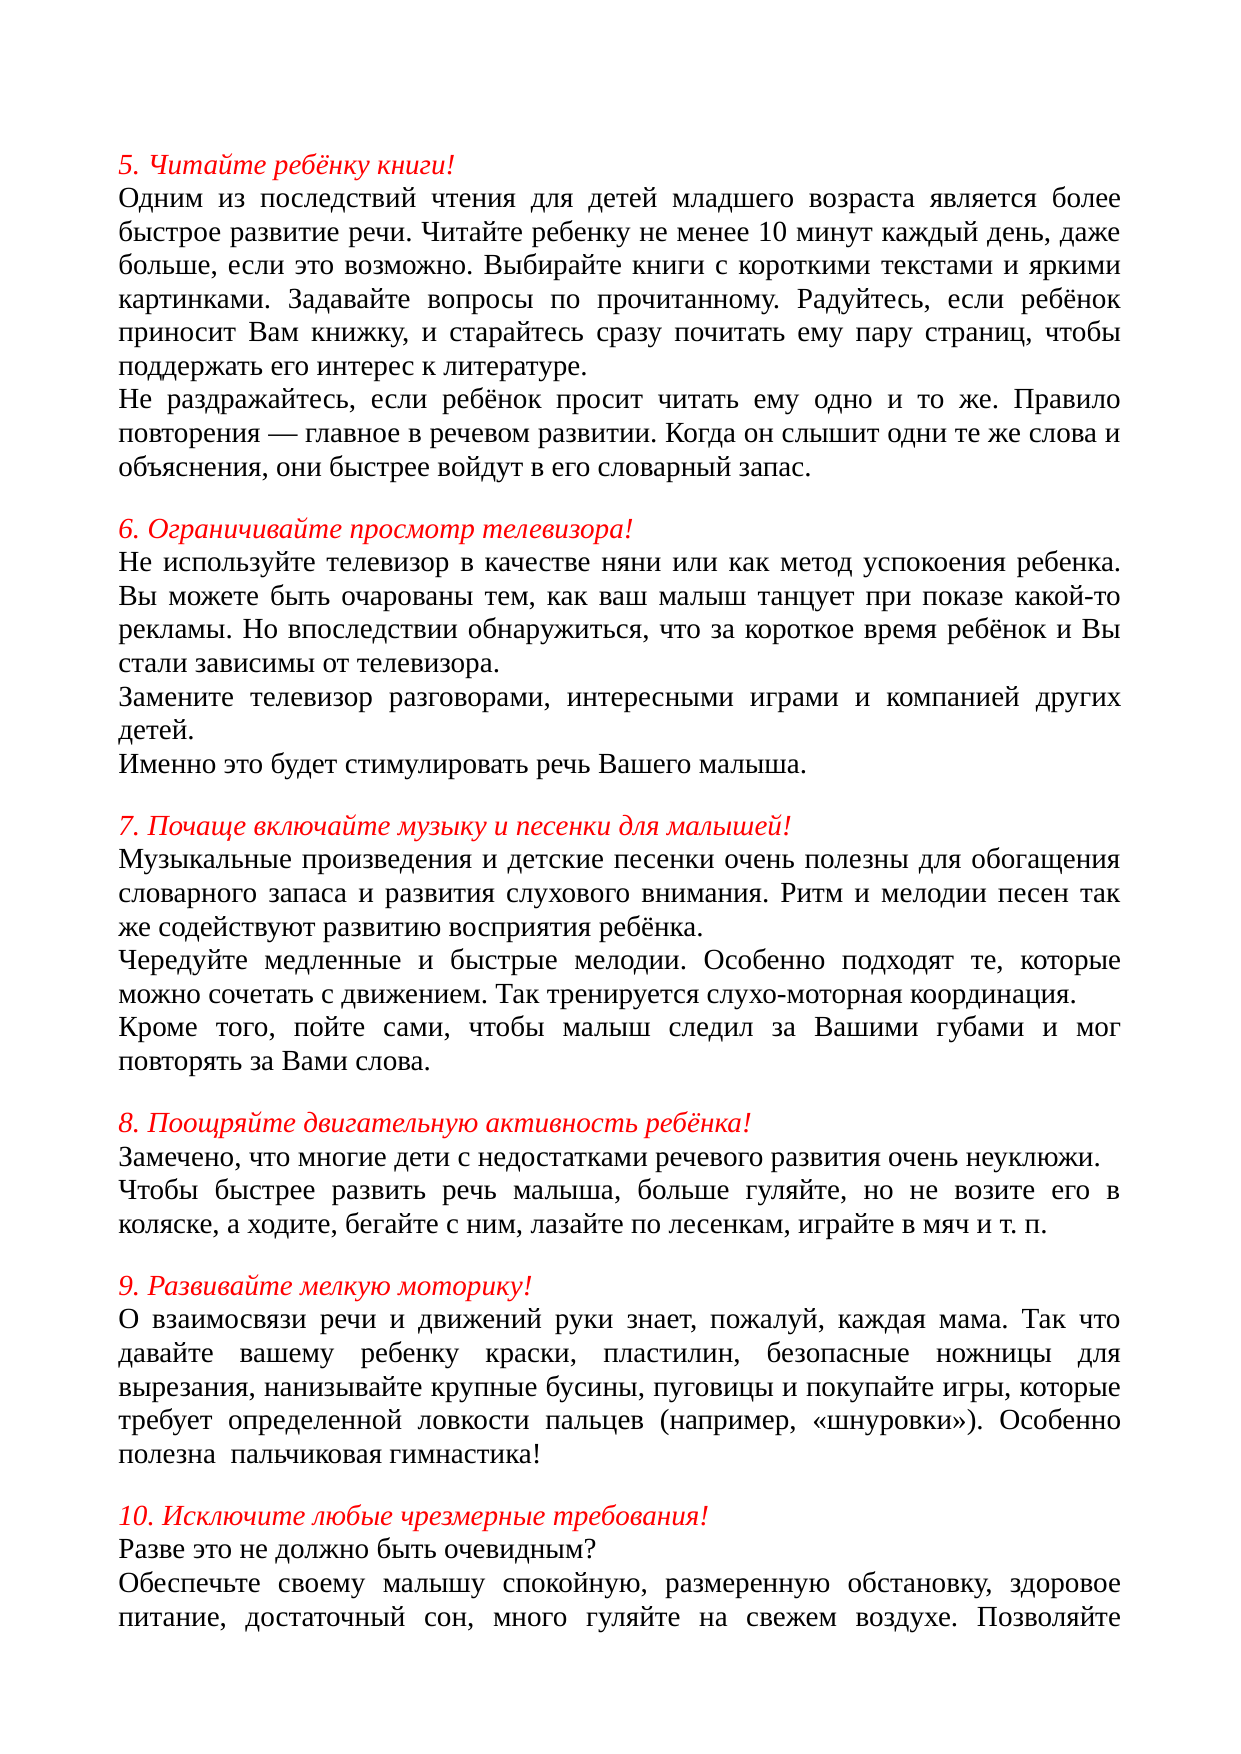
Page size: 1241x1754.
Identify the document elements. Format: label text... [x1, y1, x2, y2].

text 9. Развивайте мелкую моторику! [118, 1268, 1122, 1302]
text Замечено, что многие дети с недостатками речевого развития очень неуклюжи. [118, 1139, 1122, 1172]
text Не используйте телевизор в качестве няни или как метод успокоения ребенка. Вы можете быть очарованы тем, как ваш малыш танцует при показе какой-то рекламы. Но впоследствии обнаружиться, что за короткое время ребёнок и Вы стали зависимы от телевизора. [118, 544, 1122, 679]
text 10. Исключите любые чрезмерные требования! [118, 1498, 1122, 1532]
text Замените телевизор разговорами, интересными играми и компанией других детей. [118, 679, 1122, 746]
text Обеспечьте своему малышу спокойную, размеренную обстановку, здоровое питание, достаточный сон, много гуляйте на свежем воздухе. Позволяйте [118, 1565, 1122, 1632]
text 8. Поощряйте двигательную активность ребёнка! [118, 1105, 1122, 1139]
text Именно это будет стимулировать речь Вашего малыша. [118, 746, 1122, 779]
text 7. Почаще включайте музыку и песенки для малышей! [118, 808, 1122, 842]
text Не раздражайтесь, если ребёнок просит читать ему одно и то же. Правило повторения — главное в речевом развитии. Когда он слышит одни те же слова и объяснения, они быстрее войдут в его словарный запас. [118, 382, 1122, 482]
text 5. Читайте ребёнку книги! [118, 147, 1122, 180]
text Музыкальные произведения и детские песенки очень полезны для обогащения словарного запаса и развития слухового внимания. Ритм и мелодии песен так же содействуют развитию восприятия ребёнка. [118, 842, 1122, 942]
text Разве это не должно быть очевидным? [118, 1532, 1122, 1565]
text О взаимосвязи речи и движений руки знает, пожалуй, каждая мама. Так что давайте вашему ребенку краски, пластилин, безопасные ножницы для вырезания, нанизывайте крупные бусины, пуговицы и покупайте игры, которые требует определенной ловкости пальцев (например, «шнуровки»). Особенно полезна пальчиковая гимнастика! [118, 1302, 1122, 1469]
text 6. Ограничивайте просмотр телевизора! [118, 511, 1122, 544]
text Чередуйте медленные и быстрые мелодии. Особенно подходят те, которые можно сочетать с движением. Так тренируется слухо-моторная координация. [118, 942, 1122, 1009]
text Одним из последствий чтения для детей младшего возраста является более быстрое развитие речи. Читайте ребенку не менее 10 минут каждый день, даже больше, если это возможно. Выбирайте книги с короткими текстами и яркими картинками. Задавайте вопросы по прочитанному. Радуйтесь, если ребёнок приносит Вам книжку, и старайтесь сразу почитать ему пару страниц, чтобы поддержать его интерес к литературе. [118, 180, 1122, 382]
text Кроме того, пойте сами, чтобы малыш следил за Вашими губами и мог повторять за Вами слова. [118, 1009, 1122, 1076]
text Чтобы быстрее развить речь малыша, больше гуляйте, но не возите его в коляске, а ходите, бегайте с ним, лазайте по лесенкам, играйте в мяч и т. п. [118, 1172, 1122, 1239]
